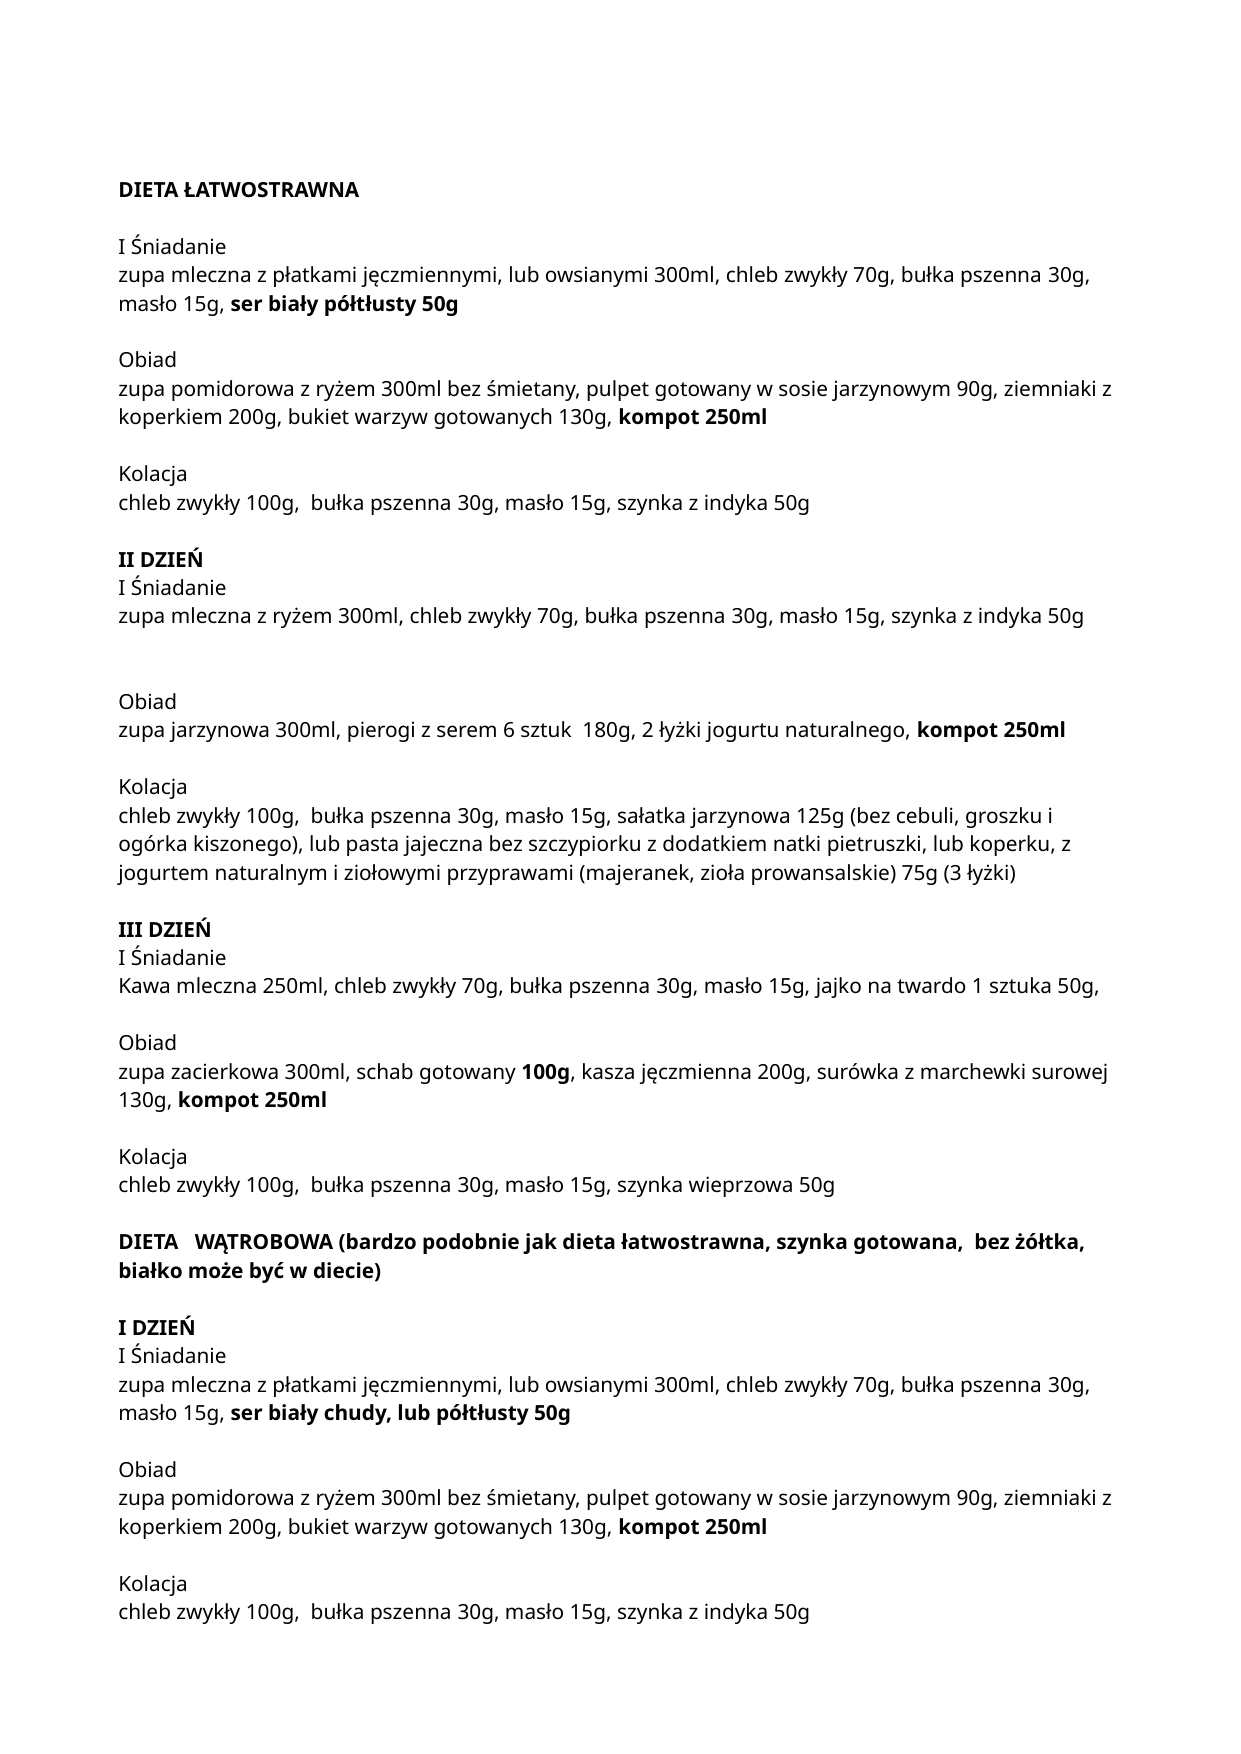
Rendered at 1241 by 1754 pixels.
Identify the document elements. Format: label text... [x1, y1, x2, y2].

text Obiad [118, 1028, 1122, 1057]
text zupa mleczna z płatkami jęczmiennymi, lub owsianymi 300ml, chleb zwykły 70g, bułka pszenna 30g, masło 15g, ser biały półtłusty 50g [118, 260, 1122, 317]
text Obiad [118, 687, 1122, 715]
text I Śniadanie [118, 943, 1122, 972]
text chleb zwykły 100g, bułka pszenna 30g, masło 15g, szynka z indyka 50g [118, 488, 1122, 516]
text chleb zwykły 100g, bułka pszenna 30g, masło 15g, szynka z indyka 50g [118, 1597, 1122, 1626]
text Obiad [118, 1455, 1122, 1483]
text Kolacja [118, 1142, 1122, 1171]
text Kolacja [118, 772, 1122, 801]
text I Śniadanie [118, 232, 1122, 260]
text DIETA WĄTROBOWA (bardzo podobnie jak dieta łatwostrawna, szynka gotowana, bez żółtka, białko może być w diecie) [118, 1227, 1122, 1284]
text Kolacja [118, 1569, 1122, 1597]
text chleb zwykły 100g, bułka pszenna 30g, masło 15g, sałatka jarzynowa 125g (bez cebuli, groszku i ogórka kiszonego), lub pasta jajeczna bez szczypiorku z dodatkiem natki pietruszki, lub koperku, z jogurtem naturalnym i ziołowymi przyprawami (majeranek, zioła prowansalskie) 75g (3 łyżki) [118, 801, 1122, 886]
text zupa pomidorowa z ryżem 300ml bez śmietany, pulpet gotowany w sosie jarzynowym 90g, ziemniaki z koperkiem 200g, bukiet warzyw gotowanych 130g, kompot 250ml [118, 1483, 1122, 1540]
text III DZIEŃ [118, 915, 1122, 943]
text zupa pomidorowa z ryżem 300ml bez śmietany, pulpet gotowany w sosie jarzynowym 90g, ziemniaki z koperkiem 200g, bukiet warzyw gotowanych 130g, kompot 250ml [118, 374, 1122, 431]
text I Śniadanie [118, 573, 1122, 602]
text I DZIEŃ [118, 1313, 1122, 1341]
text II DZIEŃ [118, 545, 1122, 573]
text zupa jarzynowa 300ml, pierogi z serem 6 sztuk 180g, 2 łyżki jogurtu naturalnego, kompot 250ml [118, 715, 1122, 772]
text I Śniadanie [118, 1341, 1122, 1370]
text DIETA ŁATWOSTRAWNA [118, 175, 1122, 203]
text zupa mleczna z płatkami jęczmiennymi, lub owsianymi 300ml, chleb zwykły 70g, bułka pszenna 30g, masło 15g, ser biały chudy, lub półtłusty 50g [118, 1370, 1122, 1427]
text Kolacja [118, 459, 1122, 488]
text chleb zwykły 100g, bułka pszenna 30g, masło 15g, szynka wieprzowa 50g [118, 1171, 1122, 1199]
text zupa mleczna z ryżem 300ml, chleb zwykły 70g, bułka pszenna 30g, masło 15g, szynka z indyka 50g [118, 602, 1122, 630]
text zupa zacierkowa 300ml, schab gotowany 100g, kasza jęczmienna 200g, surówka z marchewki surowej 130g, kompot 250ml [118, 1057, 1122, 1114]
text Obiad [118, 346, 1122, 374]
text Kawa mleczna 250ml, chleb zwykły 70g, bułka pszenna 30g, masło 15g, jajko na twardo 1 sztuka 50g, [118, 972, 1122, 1000]
